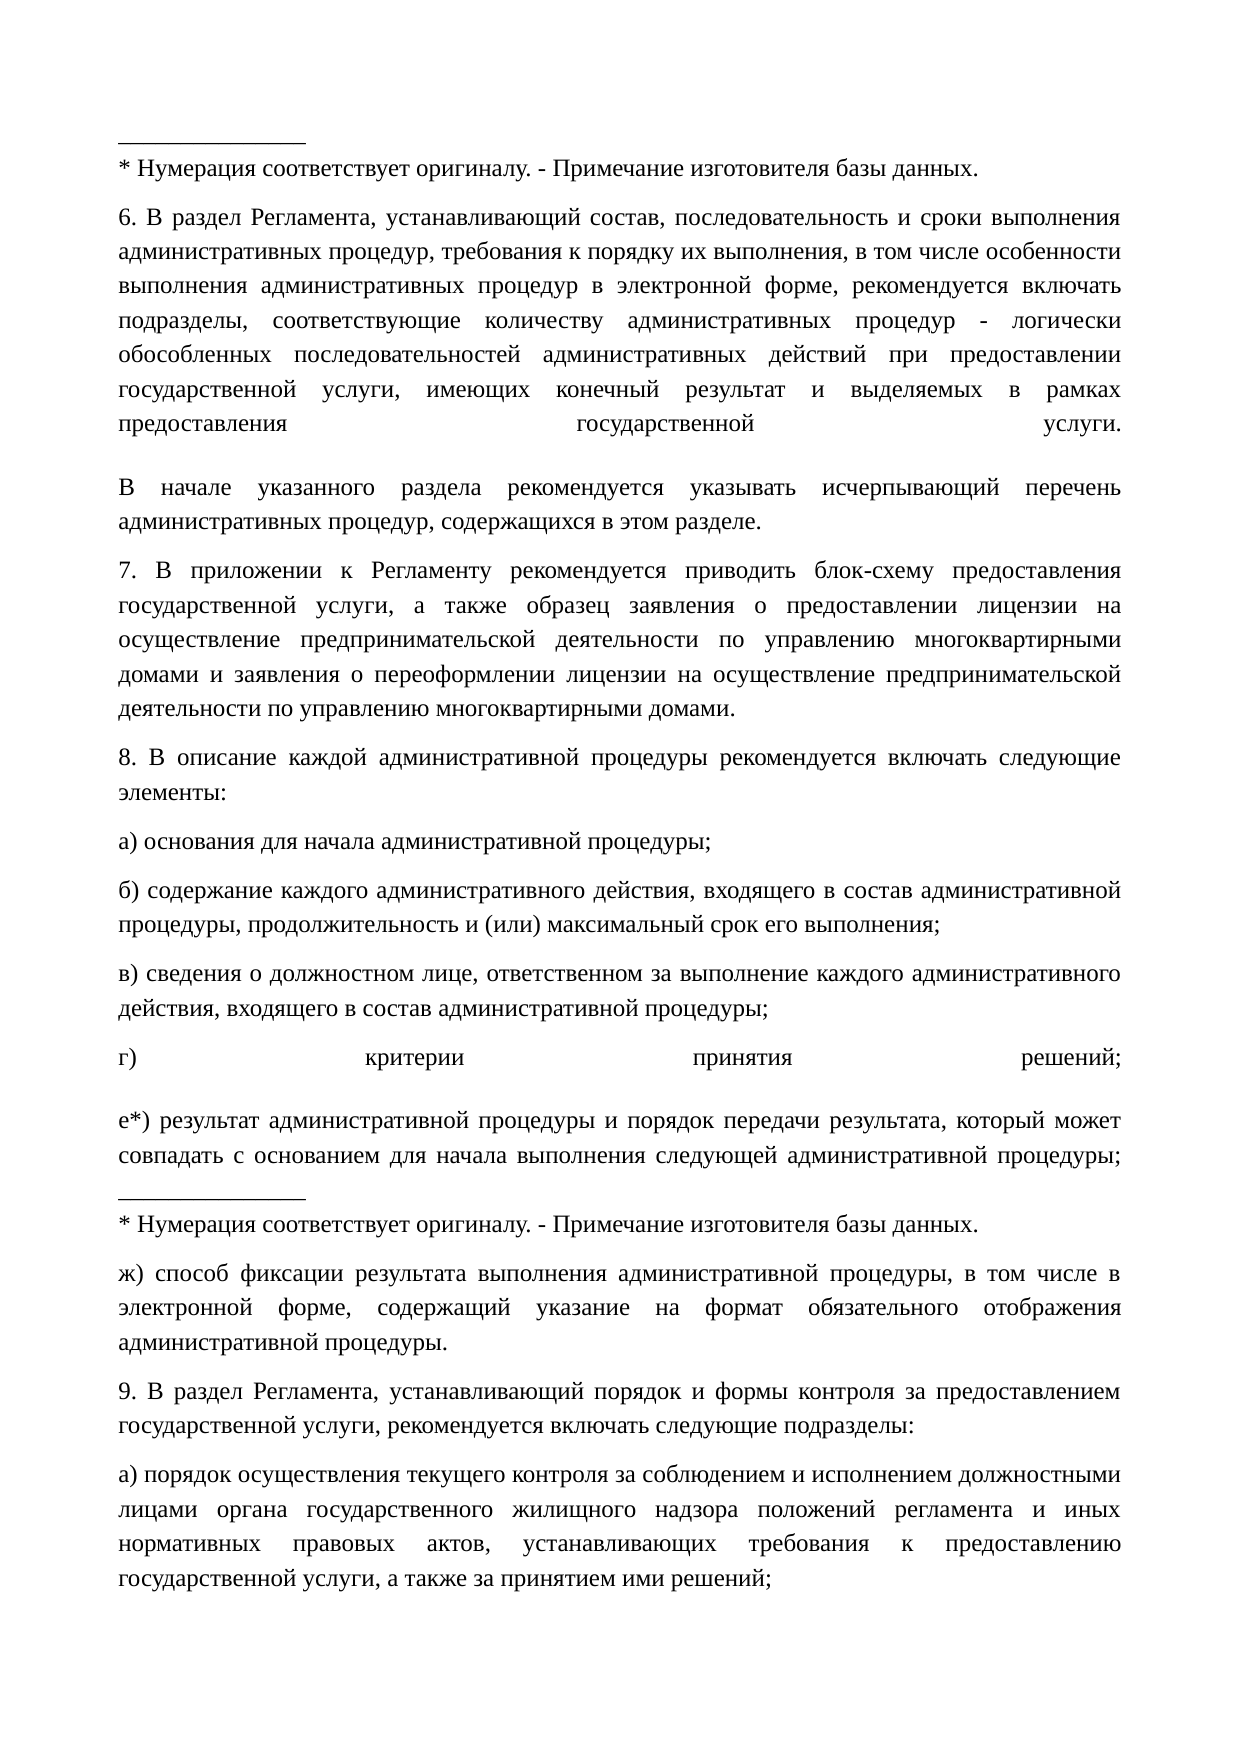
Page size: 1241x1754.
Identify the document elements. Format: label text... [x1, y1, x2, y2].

text а) основания для начала административной процедуры; [118, 826, 1122, 854]
text ж) способ фиксации результата выполнения административной процедуры, в том числе в электронной форме, содержащий указание на формат обязательного отображения административной процедуры. [118, 1258, 1122, 1355]
text б) содержание каждого административного действия, входящего в состав административной процедуры, продолжительность и (или) максимальный срок его выполнения; [118, 875, 1122, 938]
text 8. В описание каждой административной процедуры рекомендуется включать следующие элементы: [118, 742, 1122, 806]
text 7. В приложении к Регламенту рекомендуется приводить блок-схему предоставления государственной услуги, а также образец заявления о предоставлении лицензии на осуществление предпринимательской деятельности по управлению многоквартирными домами и заявления о переоформлении лицензии на осуществление предпринимательской деятельности по управлению многоквартирными домами. [118, 555, 1122, 722]
text _______________ * Нумерация соответствует оригиналу. - Примечание изготовителя базы данных. [118, 118, 1122, 181]
text 6. В раздел Регламента, устанавливающий состав, последовательность и сроки выполнения административных процедур, требования к порядку их выполнения, в том числе особенности выполнения административных процедур в электронной форме, рекомендуется включать подразделы, соответствующие количеству административных процедур - логически обособленных последовательностей административных действий при предоставлении государственной услуги, имеющих конечный результат и выделяемых в рамках предоставления государственной услуги. В начале указанного раздела рекомендуется указывать исчерпывающий перечень административных процедур, содержащихся в этом разделе. [118, 202, 1122, 535]
text а) порядок осуществления текущего контроля за соблюдением и исполнением должностными лицами органа государственного жилищного надзора положений регламента и иных нормативных правовых актов, устанавливающих требования к предоставлению государственной услуги, а также за принятием ими решений; [118, 1459, 1122, 1591]
text г) критерии принятия решений; е*) результат административной процедуры и порядок передачи результата, который может совпадать с основанием для начала выполнения следующей административной процедуры; _______________ * Нумерация соответствует оригиналу. - Примечание изготовителя базы данных. [118, 1042, 1122, 1237]
text в) сведения о должностном лице, ответственном за выполнение каждого административного действия, входящего в состав административной процедуры; [118, 958, 1122, 1022]
text 9. В раздел Регламента, устанавливающий порядок и формы контроля за предоставлением государственной услуги, рекомендуется включать следующие подразделы: [118, 1376, 1122, 1439]
